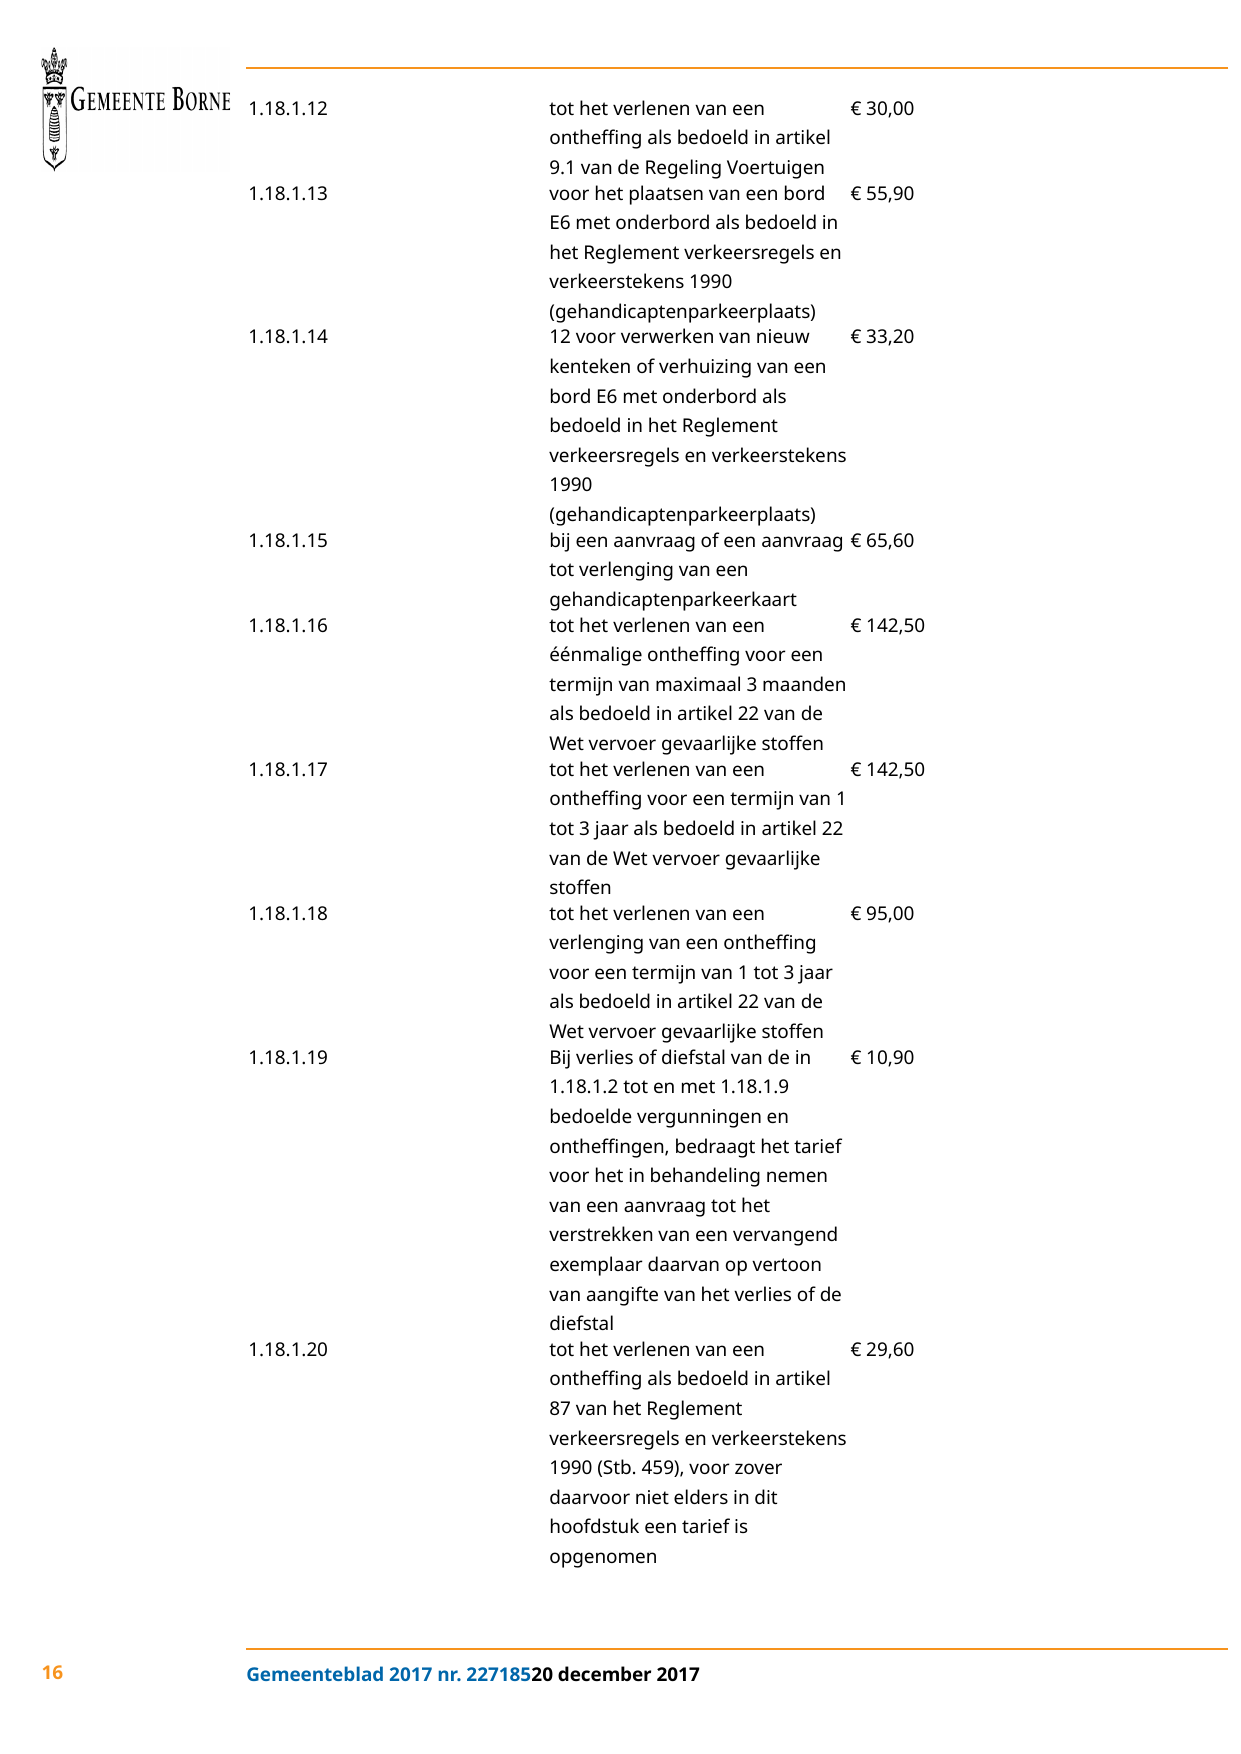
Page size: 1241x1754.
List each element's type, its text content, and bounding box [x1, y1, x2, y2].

table_cell 1.18.1.20 [248, 1336, 549, 1569]
table_cell [850, 1569, 1152, 1594]
table_cell tot het verlenen van een verlenging van een ontheffing voor een termijn van 1 tot 3 jaar als bedoeld in artikel 22 van de Wet vervoer gevaarlijke stoffen [549, 900, 850, 1044]
table_cell tot het verlenen van een ontheffing als bedoeld in artikel 87 van het Reglement verkeersregels en verkeerstekens 1990 (Stb. 459), voor zover daarvoor niet elders in dit hoofdstuk een tarief is opgenomen [549, 1336, 850, 1569]
table_cell voor het plaatsen van een bord E6 met onderbord als bedoeld in het Reglement verkeersregels en verkeerstekens 1990 (gehandicaptenparkeerplaats) [549, 180, 850, 324]
table_cell 1.18.1.15 [248, 527, 549, 612]
table_cell 12 voor verwerken van nieuw kenteken of verhuizing van een bord E6 met onderbord als bedoeld in het Reglement verkeersregels en verkeerstekens 1990 (gehandicaptenparkeerplaats) [549, 324, 850, 527]
table_cell 1.18.1.16 [248, 612, 549, 756]
table_cell Bij verlies of diefstal van de in 1.18.1.2 tot en met 1.18.1.9 bedoelde vergunningen en ontheffingen, bedraagt het tarief voor het in behandeling nemen van een aanvraag tot het verstrekken van een vervangend exemplaar daarvan op vertoon van aangifte van het verlies of de diefstal [549, 1044, 850, 1336]
table_cell € 142,50 [850, 612, 1152, 756]
table_cell tot het verlenen van een ontheffing voor een termijn van 1 tot 3 jaar als bedoeld in artikel 22 van de Wet vervoer gevaarlijke stoffen [549, 756, 850, 900]
table_cell € 10,90 [850, 1044, 1152, 1336]
table_cell [248, 1569, 549, 1594]
table_cell tot het verlenen van een éénmalige ontheffing voor een termijn van maximaal 3 maanden als bedoeld in artikel 22 van de Wet vervoer gevaarlijke stoffen [549, 612, 850, 756]
table_cell 1.18.1.18 [248, 900, 549, 1044]
table_cell € 65,60 [850, 527, 1152, 612]
table_cell 1.18.1.14 [248, 324, 549, 527]
table_cell € 55,90 [850, 180, 1152, 324]
table_cell € 30,00 [850, 95, 1152, 180]
table_cell bij een aanvraag of een aanvraag tot verlenging van een gehandicaptenparkeerkaart [549, 527, 850, 612]
table_cell € 29,60 [850, 1336, 1152, 1569]
table_cell € 33,20 [850, 324, 1152, 527]
table_cell 1.18.1.12 [248, 95, 549, 180]
table_cell 1.18.1.13 [248, 180, 549, 324]
table_cell [549, 1569, 850, 1594]
table_cell 1.18.1.19 [248, 1044, 549, 1336]
table_cell € 142,50 [850, 756, 1152, 900]
table_cell € 95,00 [850, 900, 1152, 1044]
table_cell 1.18.1.17 [248, 756, 549, 900]
table_cell tot het verlenen van een ontheffing als bedoeld in artikel 9.1 van de Regeling Voertuigen [549, 95, 850, 180]
picture [41, 47, 231, 172]
